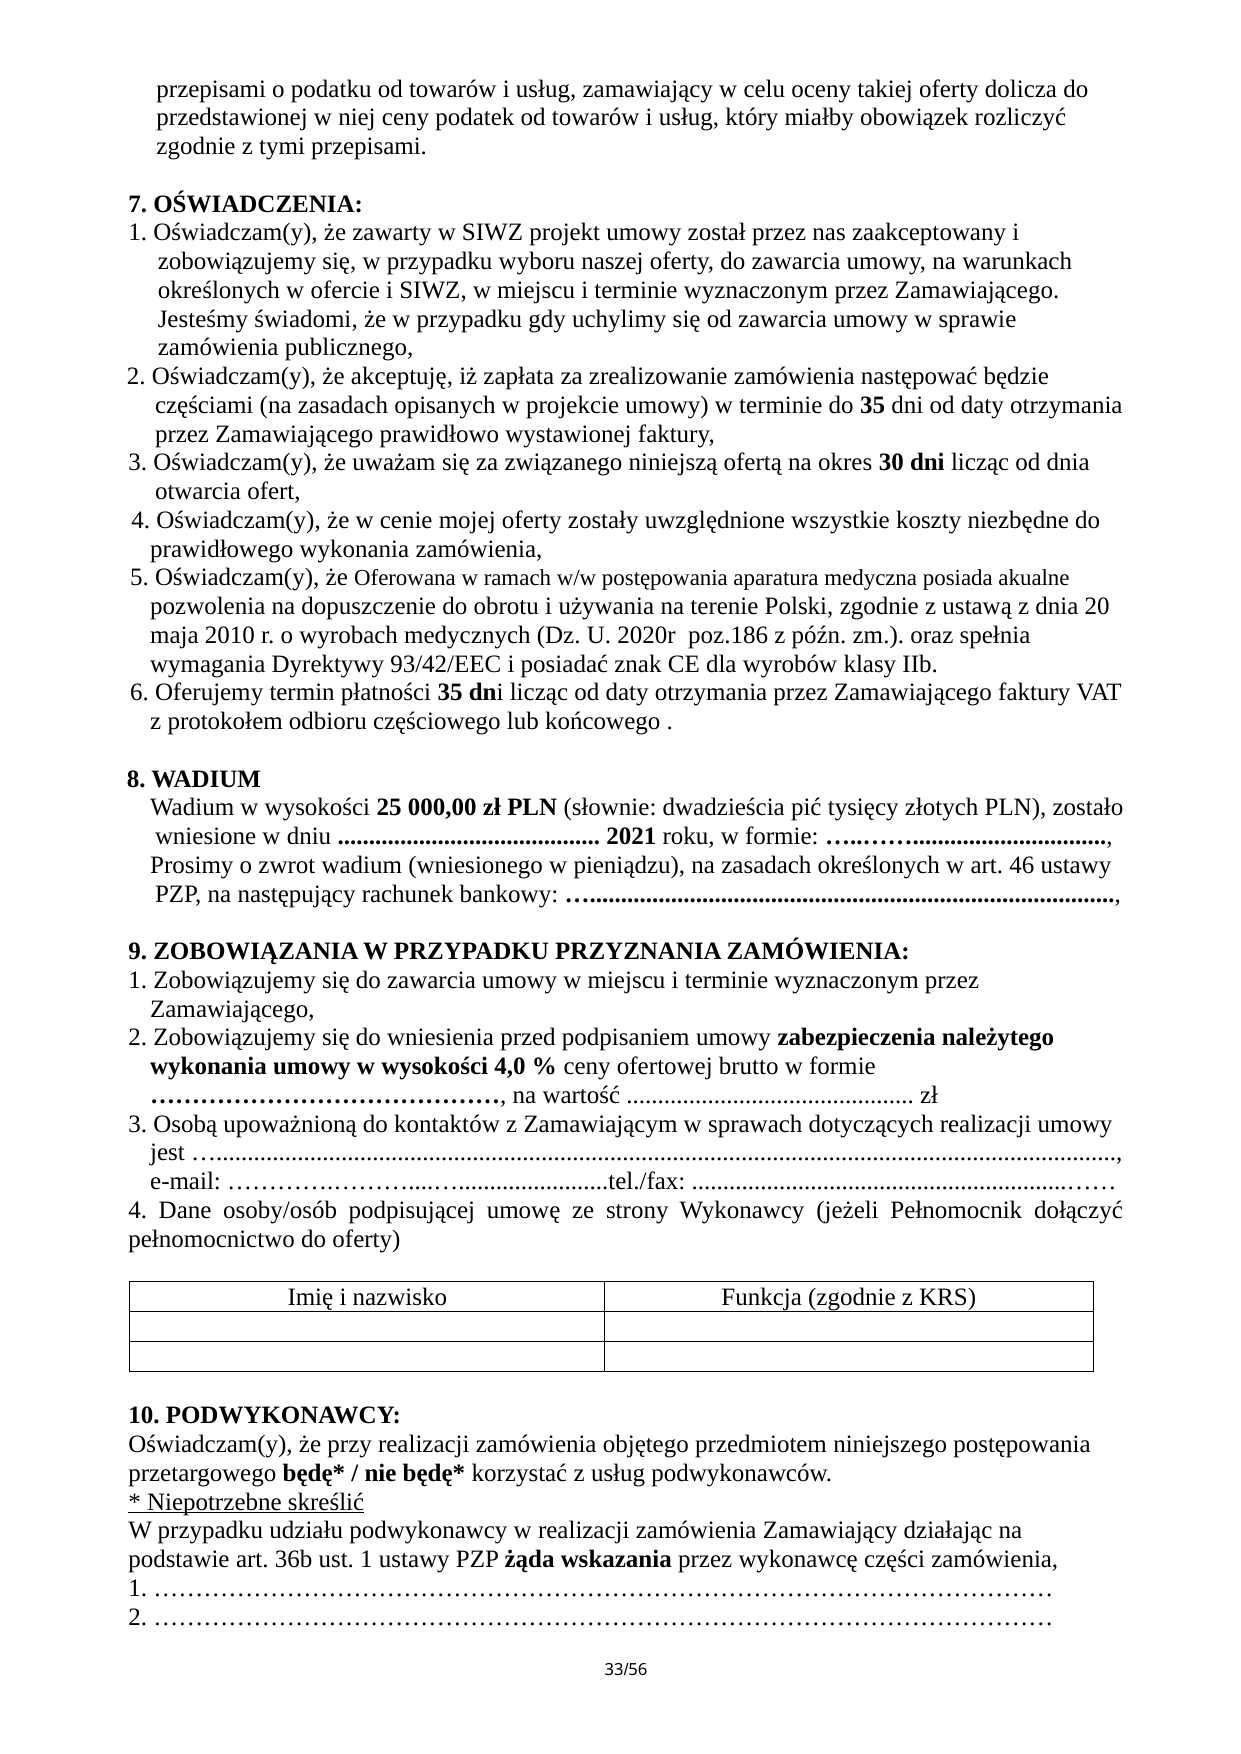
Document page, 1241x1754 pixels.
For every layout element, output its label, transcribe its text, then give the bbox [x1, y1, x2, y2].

text przepisami o podatku od towarów i usług, zamawiający w celu oceny takiej oferty dolicza do przedstawionej w niej ceny podatek od towarów i usług, który miałby obowiązek rozliczyć zgodnie z tymi przepisami. [156, 74, 1123, 160]
text 9. ZOBOWIĄZANIA W PRZYPADKU PRZYZNANIA ZAMÓWIENIA: [128, 936, 1123, 965]
text * Niepotrzebne skreślić [128, 1487, 1123, 1515]
text W przypadku udziału podwykonawcy w realizacji zamówienia Zamawiający działając na podstawie art. 36b ust. 1 ustawy PZP żąda wskazania przez wykonawcę części zamówienia, [128, 1515, 1123, 1573]
text Oświadczam(y), że przy realizacji zamówienia objętego przedmiotem niniejszego postępowania przetargowego będę* / nie będę* korzystać z usług podwykonawców. [128, 1429, 1123, 1487]
table_cell [130, 1312, 604, 1341]
text 5. Oświadczam(y), że Oferowana w ramach w/w postępowania aparatura medyczna posiada akualne pozwolenia na dopuszczenie do obrotu i używania na terenie Polski, zgodnie z ustawą z dnia 20 maja 2010 r. o wyrobach medycznych (Dz. U. 2020r poz.186 z późn. zm.). oraz spełnia wymagania Dyrektywy 93/42/EEC i posiadać znak CE dla wyrobów klasy IIb. [130, 562, 1123, 677]
text Prosimy o zwrot wadium (wniesionego w pieniądzu), na zasadach określonych w art. 46 ustawy PZP, na następujący rachunek bankowy: …...................................................................................., [150, 850, 1123, 907]
text 1. Zobowiązujemy się do zawarcia umowy w miejscu i terminie wyznaczonym przez Zamawiającego, [128, 965, 1123, 1022]
text e-mail: ………….………....…........................tel./fax: ............................................................…… [150, 1166, 1123, 1195]
text 6. Oferujemy termin płatności 35 dni licząc od daty otrzymania przez Zamawiającego faktury VAT z protokołem odbioru częściowego lub końcowego . [130, 677, 1123, 735]
table_cell [605, 1342, 1093, 1371]
table_header Imię i nazwisko [130, 1282, 604, 1311]
text 10. PODWYKONAWCY: [128, 1400, 1123, 1429]
text 2. Oświadczam(y), że akceptuję, iż zapłata za zrealizowanie zamówienia następować będzie częściami (na zasadach opisanych w projekcie umowy) w terminie do 35 dni od daty otrzymania przez Zamawiającego prawidłowo wystawionej faktury, [127, 361, 1123, 447]
text 4. Oświadczam(y), że w cenie mojej oferty zostały uwzględnione wszystkie koszty niezbędne do prawidłowego wykonania zamówienia, [131, 505, 1123, 562]
text 2. Zobowiązujemy się do wniesienia przed podpisaniem umowy zabezpieczenia należytego wykonania umowy w wysokości 4,0 % ceny ofertowej brutto w formie ……………………………………, na wartość .............................................. zł [128, 1022, 1123, 1109]
text 2. ……………………………………………………………………………………………… [128, 1602, 1123, 1630]
table_cell [130, 1342, 604, 1371]
text 1. ……………………………………………………………………………………………… [128, 1573, 1123, 1602]
text Wadium w wysokości 25 000,00 zł PLN (słownie: dwadzieścia pić tysięcy złotych PLN), zostało wniesione w dniu .......................................... 2021 roku, w formie: …..……..............................., [150, 792, 1123, 850]
text 3. Oświadczam(y), że uważam się za związanego niniejszą ofertą na okres 30 dni licząc od dnia otwarcia ofert, [128, 447, 1123, 505]
table_header Funkcja (zgodnie z KRS) [605, 1282, 1093, 1311]
text 8. WADIUM [127, 764, 1123, 792]
text 7. OŚWIADCZENIA: [128, 189, 1123, 217]
table_cell [605, 1312, 1093, 1341]
text 4. Dane osoby/osób podpisującej umowę ze strony Wykonawcy (jeżeli Pełnomocnik dołączyć pełnomocnictwo do oferty) [128, 1195, 1123, 1252]
text 3. Osobą upoważnioną do kontaktów z Zamawiającym w sprawach dotyczących realizacji umowy jest …................................................................................................................................................, [128, 1109, 1123, 1166]
text 1. Oświadczam(y), że zawarty w SIWZ projekt umowy został przez nas zaakceptowany i zobowiązujemy się, w przypadku wyboru naszej oferty, do zawarcia umowy, na warunkach określonych w ofercie i SIWZ, w miejscu i terminie wyznaczonym przez Zamawiającego. Jesteśmy świadomi, że w przypadku gdy uchylimy się od zawarcia umowy w sprawie zamówienia publicznego, [128, 217, 1123, 361]
